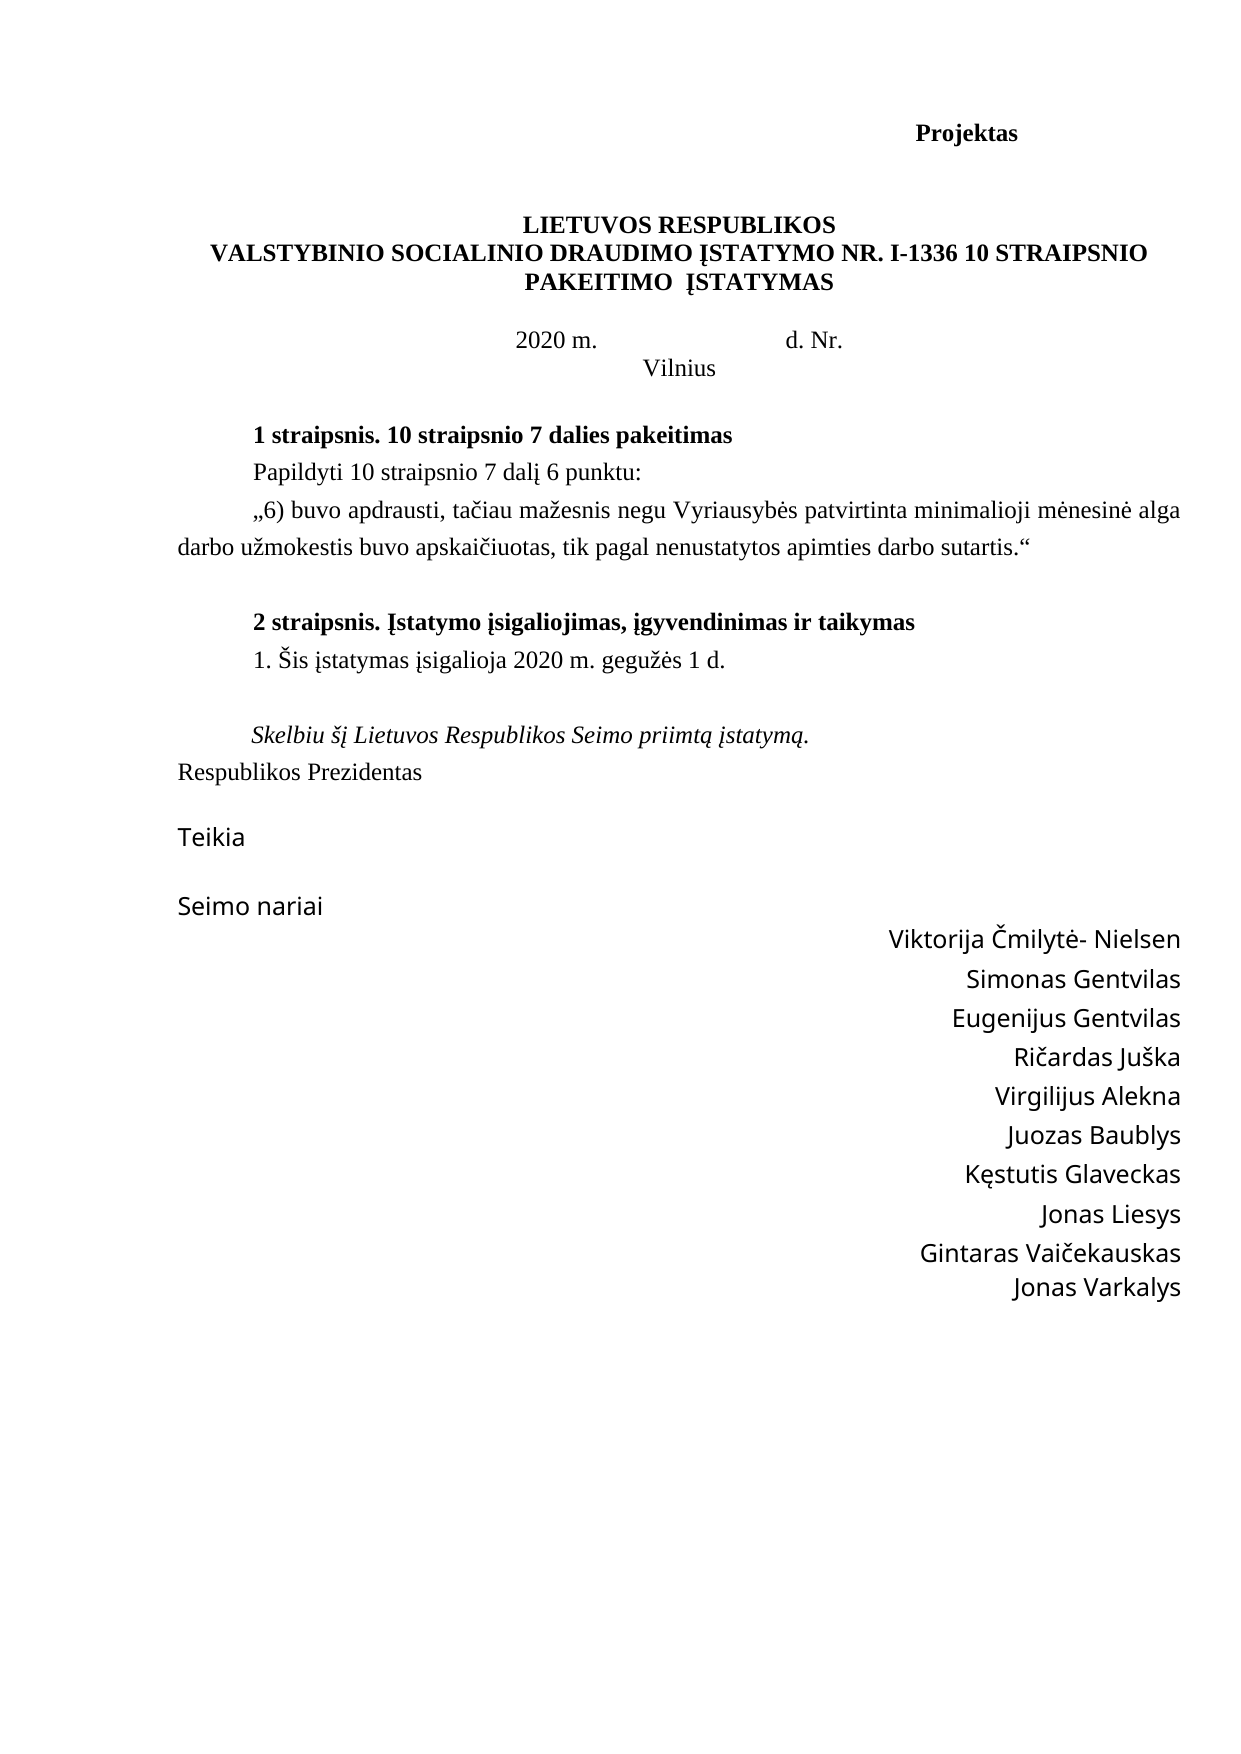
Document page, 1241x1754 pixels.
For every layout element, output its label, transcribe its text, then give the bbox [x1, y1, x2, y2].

text 1. Šis įstatymas įsigalioja 2020 m. gegužės 1 d. [177, 636, 1181, 673]
text 2020 m. d. Nr. [177, 325, 1181, 353]
text Jonas Liesys [177, 1196, 1181, 1230]
text Seimo nariai [177, 888, 1181, 922]
text valstybinio socialinio draudimo įstatymo NR. I-1336 10 STRAIPSNIO Pakeitimo įstatymas [177, 238, 1181, 296]
text Respublikos Prezidentas [177, 748, 1181, 786]
text Gintaras Vaičekauskas Jonas Varkalys [177, 1236, 1181, 1304]
text Projektas [915, 118, 1181, 147]
text Viktorija Čmilytė- Nielsen [177, 922, 1181, 956]
text 1 straipsnis. 10 straipsnio 7 dalies pakeitimas [177, 411, 1181, 448]
text Lietuvos Respublikos [177, 210, 1181, 238]
text Teikia [177, 820, 1181, 854]
text Juozas Baublys [177, 1118, 1181, 1152]
text Ričardas Juška [177, 1040, 1181, 1074]
text Vilnius [177, 353, 1181, 382]
text Eugenijus Gentvilas [177, 1001, 1181, 1034]
text Kęstutis Glaveckas [177, 1157, 1181, 1191]
text Skelbiu šį Lietuvos Respublikos Seimo priimtą įstatymą. [177, 711, 1181, 748]
text Virgilijus Alekna [177, 1079, 1181, 1113]
text Simonas Gentvilas [177, 961, 1181, 995]
text „6) buvo apdrausti, tačiau mažesnis negu Vyriausybės patvirtinta minimalioji mėnesinė alga darbo užmokestis buvo apskaičiuotas, tik pagal nenustatytos apimties darbo sutartis.“ [177, 486, 1181, 561]
text Papildyti 10 straipsnio 7 dalį 6 punktu: [177, 448, 1181, 486]
text 2 straipsnis. Įstatymo įsigaliojimas, įgyvendinimas ir taikymas [177, 598, 1181, 636]
